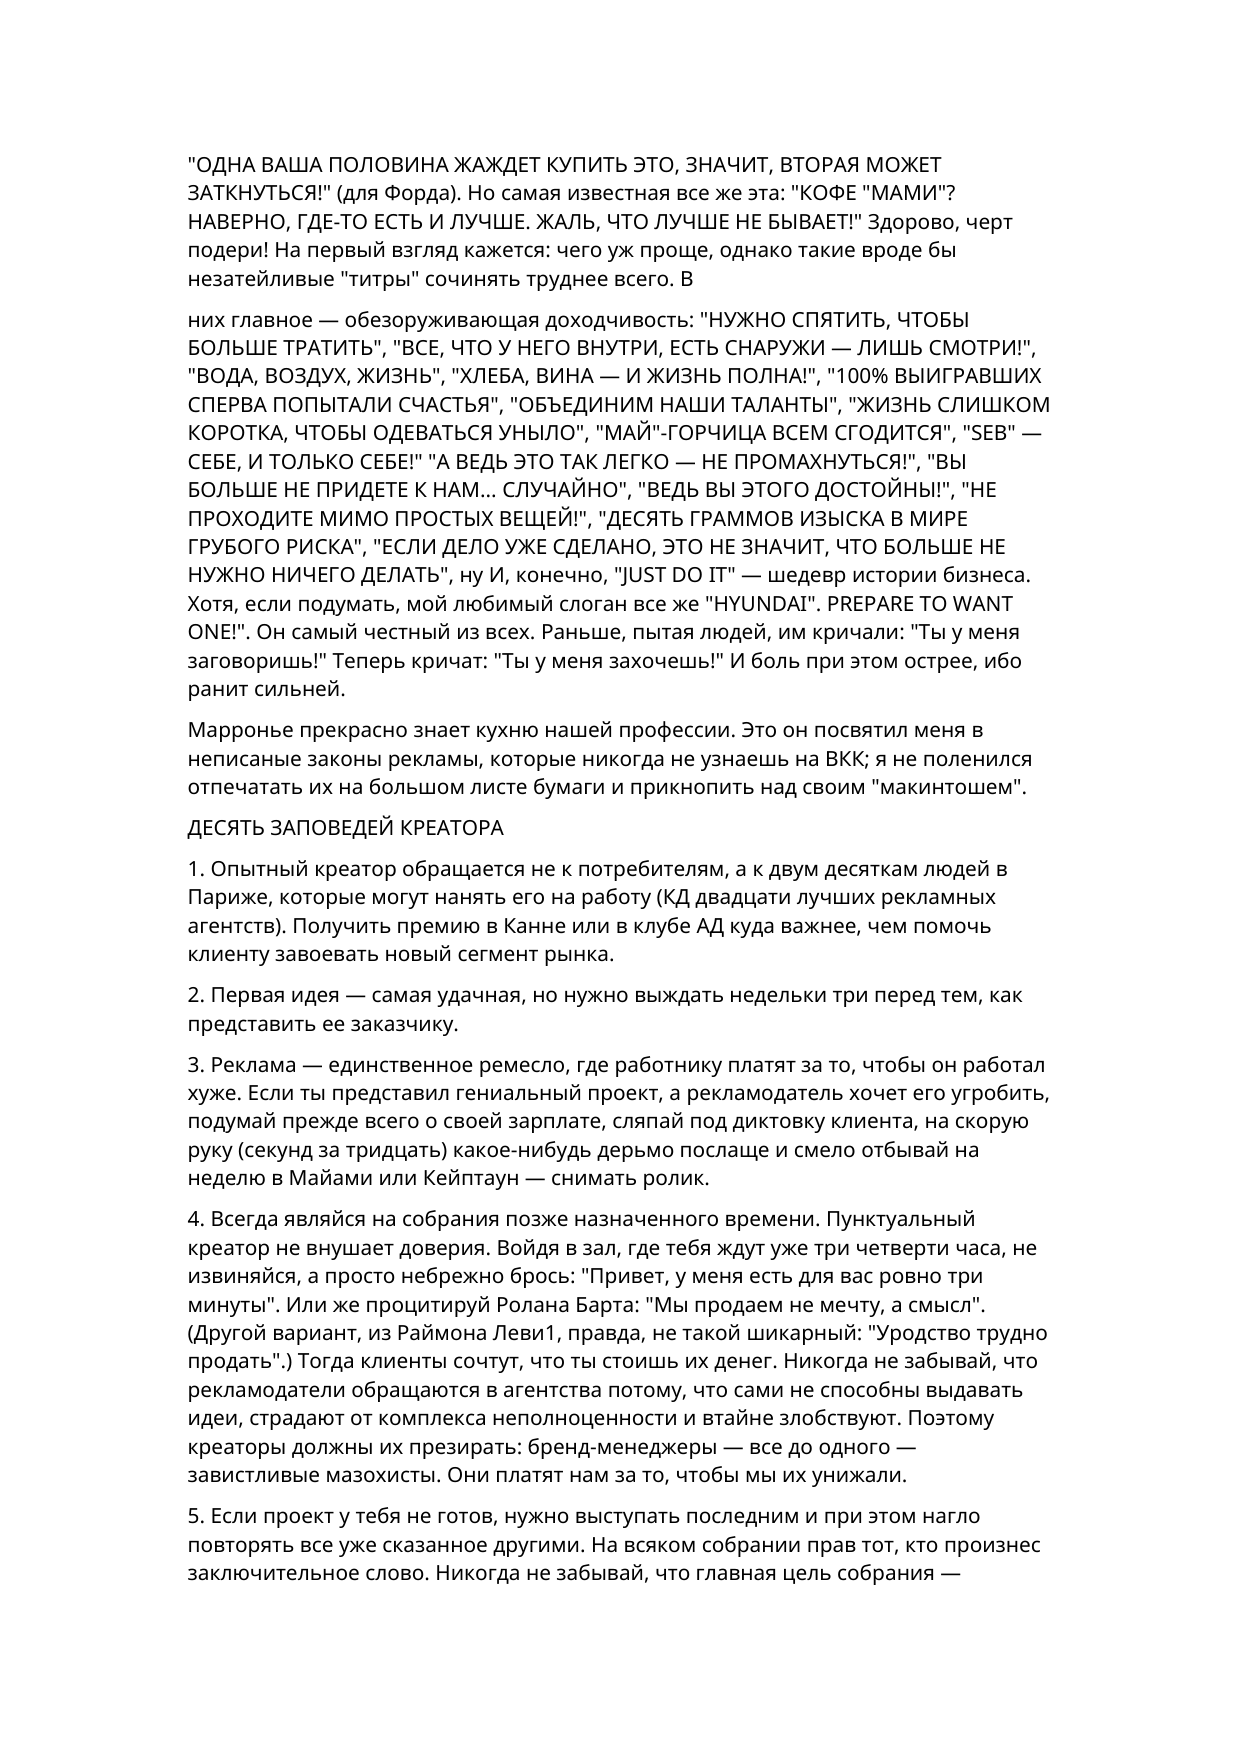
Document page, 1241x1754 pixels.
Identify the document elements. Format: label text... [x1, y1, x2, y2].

text 5. Если проект у тебя не готов, нужно выступать последним и при этом нагло повторять все уже сказанное другими. На всяком собрании прав тот, кто произнес заключительное слово. Никогда не забывай, что главная цель собрания — [187, 1501, 1053, 1587]
text 2. Первая идея — самая удачная, но нужно выждать недельки три перед тем, как представить ее заказчику. [187, 980, 1053, 1037]
text них главное — обезоруживающая доходчивость: "НУЖНО СПЯТИТЬ, ЧТОБЫ БОЛЬШЕ ТРАТИТЬ", "ВСЕ, ЧТО У НЕГО ВНУТРИ, ЕСТЬ СНАРУЖИ — ЛИШЬ СМОТРИ!", "ВОДА, ВОЗДУХ, ЖИЗНЬ", "ХЛЕБА, ВИНА — И ЖИЗНЬ ПОЛНА!", "100% ВЫИГРАВШИХ СПЕРВА ПОПЫТАЛИ СЧАСТЬЯ", "ОБЪЕДИНИМ НАШИ ТАЛАНТЫ", "ЖИЗНЬ СЛИШКОМ КОРОТКА, ЧТОБЫ ОДЕВАТЬСЯ УНЫЛО", "МАЙ"-ГОРЧИЦА ВСЕМ СГОДИТСЯ", "SEB" — СЕБЕ, И ТОЛЬКО СЕБЕ!" "А ВЕДЬ ЭТО ТАК ЛЕГКО — НЕ ПРОМАХНУТЬСЯ!", "ВЫ БОЛЬШЕ НЕ ПРИДЕТЕ К НАМ... СЛУЧАЙНО", "ВЕДЬ ВЫ ЭТОГО ДОСТОЙНЫ!", "НЕ ПРОХОДИТЕ МИМО ПРОСТЫХ ВЕЩЕЙ!", "ДЕСЯТЬ ГРАММОВ ИЗЫСКА В МИРЕ ГРУБОГО РИСКА", "ЕСЛИ ДЕЛО УЖЕ СДЕЛАНО, ЭТО НЕ ЗНАЧИТ, ЧТО БОЛЬШЕ НЕ НУЖНО НИЧЕГО ДЕЛАТЬ", ну И, конечно, "JUST DO IT" — шедевр истории бизнеса. Хотя, если подумать, мой любимый слоган все же "HYUNDAI". PREPARE TO WANT ONE!". Он самый честный из всех. Раньше, пытая людей, им кричали: "Ты у меня заговоришь!" Теперь кричат: "Ты у меня захочешь!" И боль при этом острее, ибо ранит сильней. [187, 305, 1053, 703]
text 3. Реклама — единственное ремесло, где работнику платят за то, чтобы он работал хуже. Если ты представил гениальный проект, а рекламодатель хочет его угробить, подумай прежде всего о своей зарплате, сляпай под диктовку клиента, на скорую руку (секунд за тридцать) какое-нибудь дерьмо послаще и смело отбывай на неделю в Майами или Кейптаун — снимать ролик. [187, 1050, 1053, 1192]
text ДЕСЯТЬ ЗАПОВЕДЕЙ КРЕАТОРА [187, 813, 1053, 842]
text "ОДНА ВАША ПОЛОВИНА ЖАЖДЕТ КУПИТЬ ЭТО, ЗНАЧИТ, ВТОРАЯ МОЖЕТ ЗАТКНУТЬСЯ!" (для Форда). Но самая известная все же эта: "КОФЕ "МАМИ"? НАВЕРНО, ГДЕ-ТО ЕСТЬ И ЛУЧШЕ. ЖАЛЬ, ЧТО ЛУЧШЕ НЕ БЫВАЕТ!" Здорово, черт подери! На первый взгляд кажется: чего уж проще, однако такие вроде бы незатейливые "титры" сочинять труднее всего. В [187, 150, 1053, 292]
text 1. Опытный креатор обращается не к потребителям, а к двум десяткам людей в Париже, которые могут нанять его на работу (КД двадцати лучших рекламных агентств). Получить премию в Канне или в клубе АД куда важнее, чем помочь клиенту завоевать новый сегмент рынка. [187, 854, 1053, 968]
text 4. Всегда являйся на собрания позже назначенного времени. Пунктуальный креатор не внушает доверия. Войдя в зал, где тебя ждут уже три четверти часа, не извиняйся, а просто небрежно брось: "Привет, у меня есть для вас ровно три минуты". Или же процитируй Ролана Барта: "Мы продаем не мечту, а смысл". (Другой вариант, из Раймона Леви1, правда, не такой шикарный: "Уродство трудно продать".) Тогда клиенты сочтут, что ты стоишь их денег. Никогда не забывай, что рекламодатели обращаются в агентства потому, что сами не способны выдавать идеи, страдают от комплекса неполноценности и втайне злобствуют. Поэтому креаторы должны их презирать: бренд-менеджеры — все до одного — завистливые мазохисты. Они платят нам за то, чтобы мы их унижали. [187, 1204, 1053, 1489]
text Марронье прекрасно знает кухню нашей профессии. Это он посвятил меня в неписаные законы рекламы, которые никогда не узнаешь на ВКК; я не поленился отпечатать их на большом листе бумаги и прикнопить над своим "макинтошем". [187, 715, 1053, 801]
